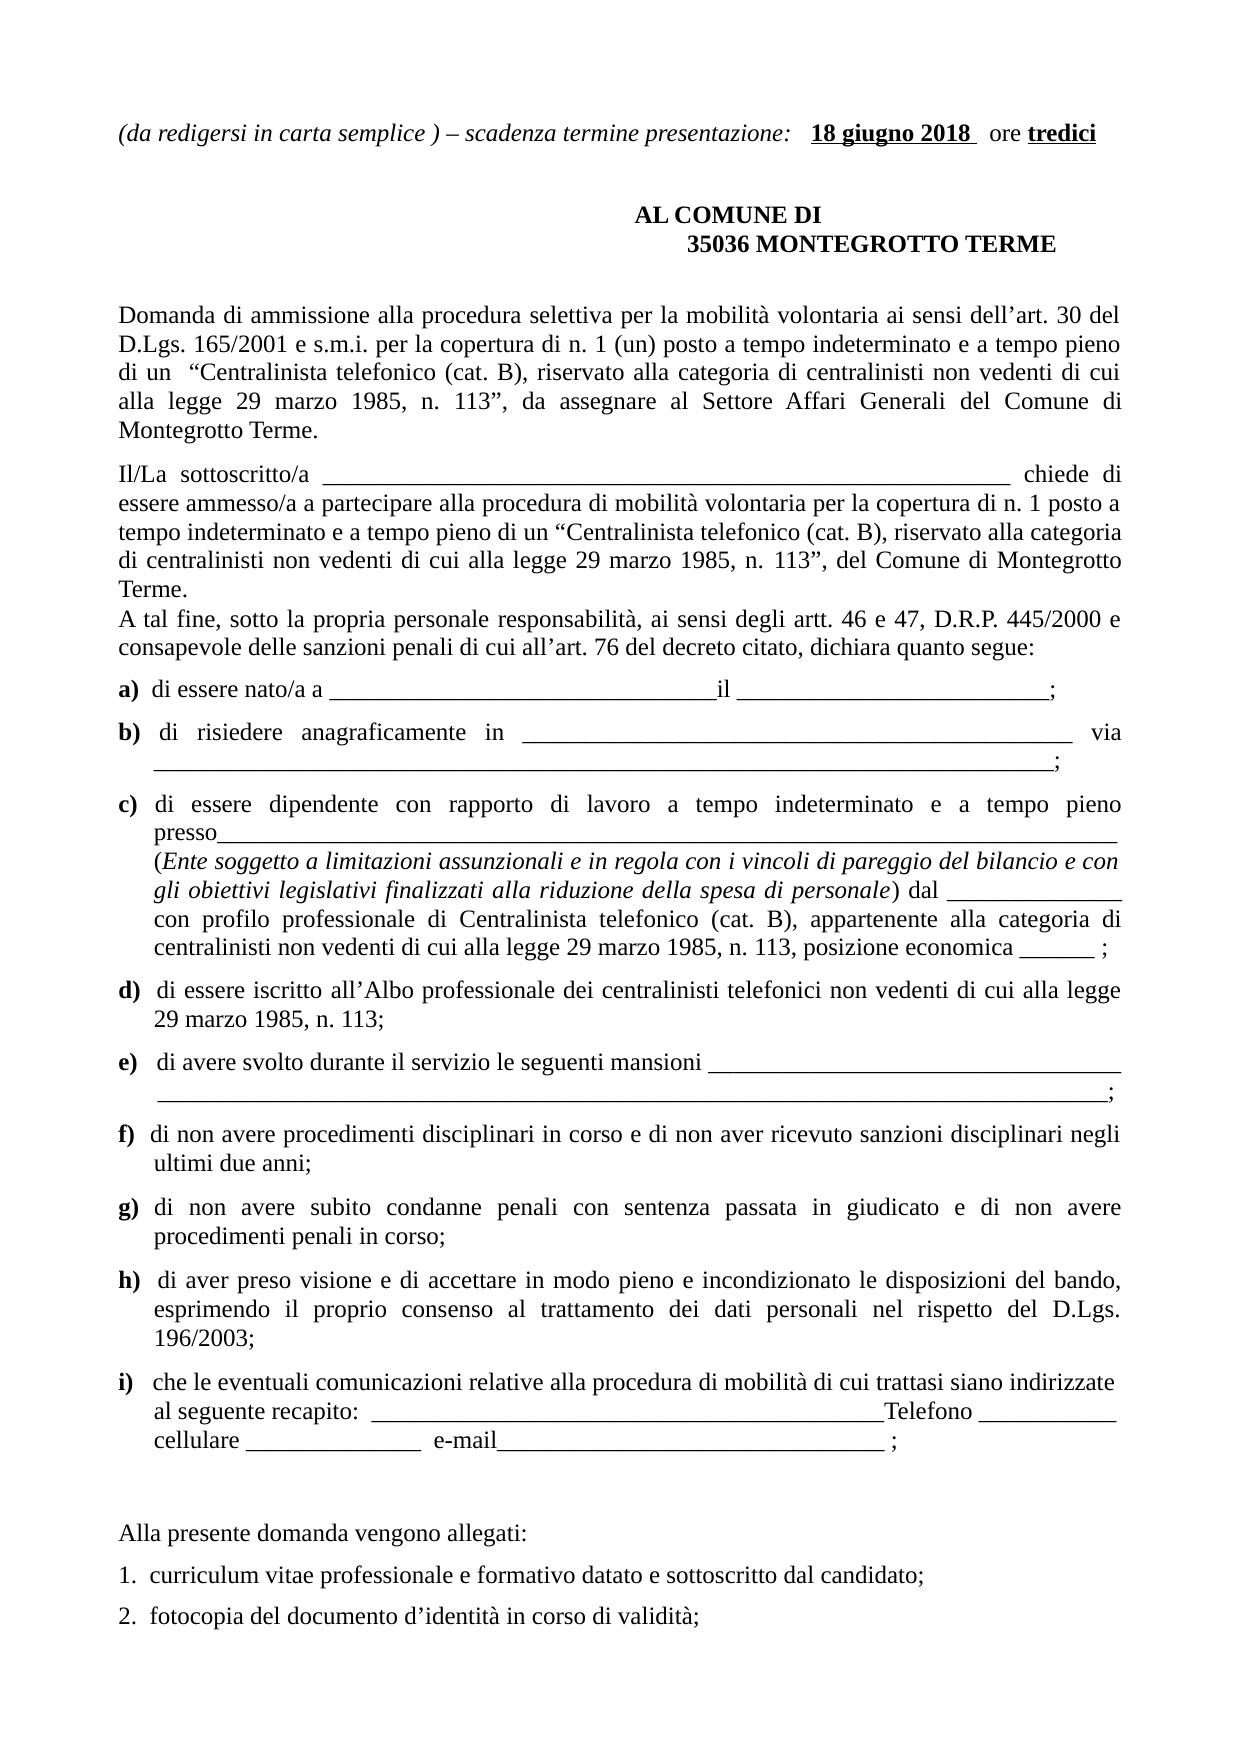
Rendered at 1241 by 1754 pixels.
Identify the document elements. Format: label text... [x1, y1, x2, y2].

text i) che le eventuali comunicazioni relative alla procedura di mobilità di cui trattasi siano indirizzate al seguente recapito: _________________________________________Telefono ___________ cellulare ______________ e-mail_______________________________ ; [118, 1367, 1122, 1454]
text Alla presente domanda vengono allegati: [118, 1518, 1122, 1547]
text Il/La sottoscritto/a _______________________________________________________ chiede di essere ammesso/a a partecipare alla procedura di mobilità volontaria per la copertura di n. 1 posto a tempo indeterminato e a tempo pieno di un “Centralinista telefonico (cat. B), riservato alla categoria di centralinisti non vedenti di cui alla legge 29 marzo 1985, n. 113”, del Comune di Montegrotto Terme. [118, 459, 1122, 603]
text g) di non avere subito condanne penali con sentenza passata in giudicato e di non avere procedimenti penali in corso; [118, 1192, 1122, 1250]
text ____________________________________________________________________________; [118, 1076, 1122, 1105]
text f) di non avere procedimenti disciplinari in corso e di non aver ricevuto sanzioni disciplinari negli ultimi due anni; [118, 1119, 1122, 1177]
text c) di essere dipendente con rapporto di lavoro a tempo indeterminato e a tempo pieno presso________________________________________________________________________ (Ente soggetto a limitazioni assunzionali e in regola con i vincoli di pareggio del bilancio e con gli obiettivi legislativi finalizzati alla riduzione della spesa di personale) dal ______________ con profilo professionale di Centralinista telefonico (cat. B), appartenente alla categoria di centralinisti non vedenti di cui alla legge 29 marzo 1985, n. 113, posizione economica ______ ; [118, 789, 1122, 961]
text b) di risiedere anagraficamente in ____________________________________________ via ________________________________________________________________________; [118, 717, 1122, 774]
text A tal fine, sotto la propria personale responsabilità, ai sensi degli artt. 46 e 47, D.R.P. 445/2000 e consapevole delle sanzioni penali di cui all’art. 76 del decreto citato, dichiara quanto segue: [118, 604, 1122, 661]
text h) di aver preso visione e di accettare in modo pieno e incondizionato le disposizioni del bando, esprimendo il proprio consenso al trattamento dei dati personali nel rispetto del D.Lgs. 196/2003; [118, 1266, 1122, 1352]
text 1. curriculum vitae professionale e formativo datato e sottoscritto dal candidato; [118, 1560, 1122, 1588]
text e) di avere svolto durante il servizio le seguenti mansioni _________________________________ [118, 1047, 1122, 1076]
text d) di essere iscritto all’Albo professionale dei centralinisti telefonici non vedenti di cui alla legge 29 marzo 1985, n. 113; [118, 976, 1122, 1033]
text 2. fotocopia del documento d’identità in corso di validità; [118, 1601, 1122, 1630]
text a) di essere nato/a a _______________________________il _________________________; [118, 674, 1122, 702]
text (da redigersi in carta semplice ) – scadenza termine presentazione: 18 giugno 2018 ore tredici [118, 118, 1122, 147]
text Domanda di ammissione alla procedura selettiva per la mobilità volontaria ai sensi dell’art. 30 del D.Lgs. 165/2001 e s.m.i. per la copertura di n. 1 (un) posto a tempo indeterminato e a tempo pieno di un “Centralinista telefonico (cat. B), riservato alla categoria di centralinisti non vedenti di cui alla legge 29 marzo 1985, n. 113”, da assegnare al Settore Affari Generali del Comune di Montegrotto Terme. [118, 300, 1122, 444]
text AL COMUNE DI 35036 MONTEGROTTO TERME [561, 201, 1122, 258]
